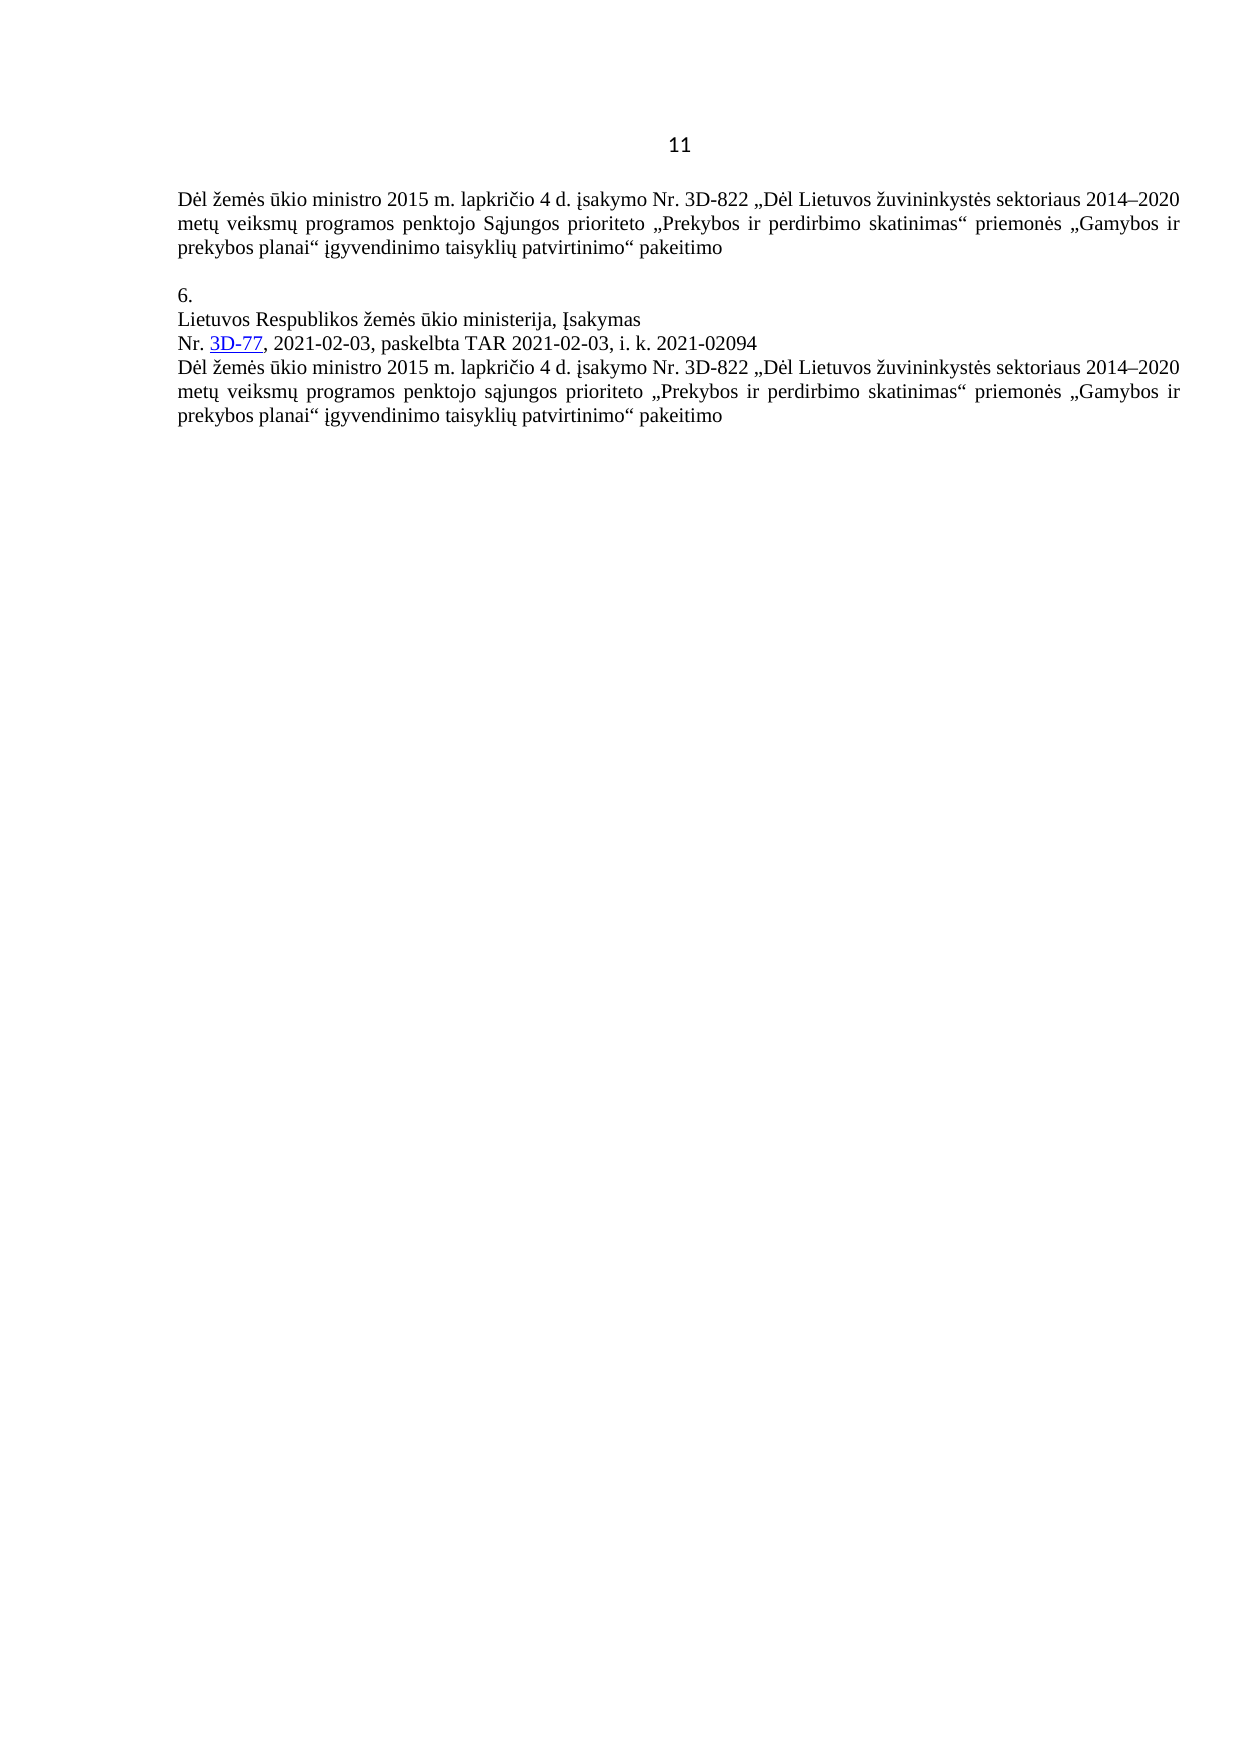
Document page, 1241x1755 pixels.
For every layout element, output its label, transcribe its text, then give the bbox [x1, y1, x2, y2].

text Dėl žemės ūkio ministro 2015 m. lapkričio 4 d. įsakymo Nr. 3D-822 „Dėl Lietuvos žuvininkystės sektoriaus 2014–2020 metų veiksmų programos penktojo sąjungos prioriteto „Prekybos ir perdirbimo skatinimas“ priemonės „Gamybos ir prekybos planai“ įgyvendinimo taisyklių patvirtinimo“ pakeitimo [177, 355, 1181, 427]
text Nr. 3D-77, 2021-02-03, paskelbta TAR 2021-02-03, i. k. 2021-02094 [177, 331, 1181, 355]
text 6. [177, 283, 1181, 307]
text Lietuvos Respublikos žemės ūkio ministerija, Įsakymas [177, 307, 1181, 331]
text Dėl žemės ūkio ministro 2015 m. lapkričio 4 d. įsakymo Nr. 3D-822 „Dėl Lietuvos žuvininkystės sektoriaus 2014–2020 metų veiksmų programos penktojo Sąjungos prioriteto „Prekybos ir perdirbimo skatinimas“ priemonės „Gamybos ir prekybos planai“ įgyvendinimo taisyklių patvirtinimo“ pakeitimo [177, 187, 1181, 259]
